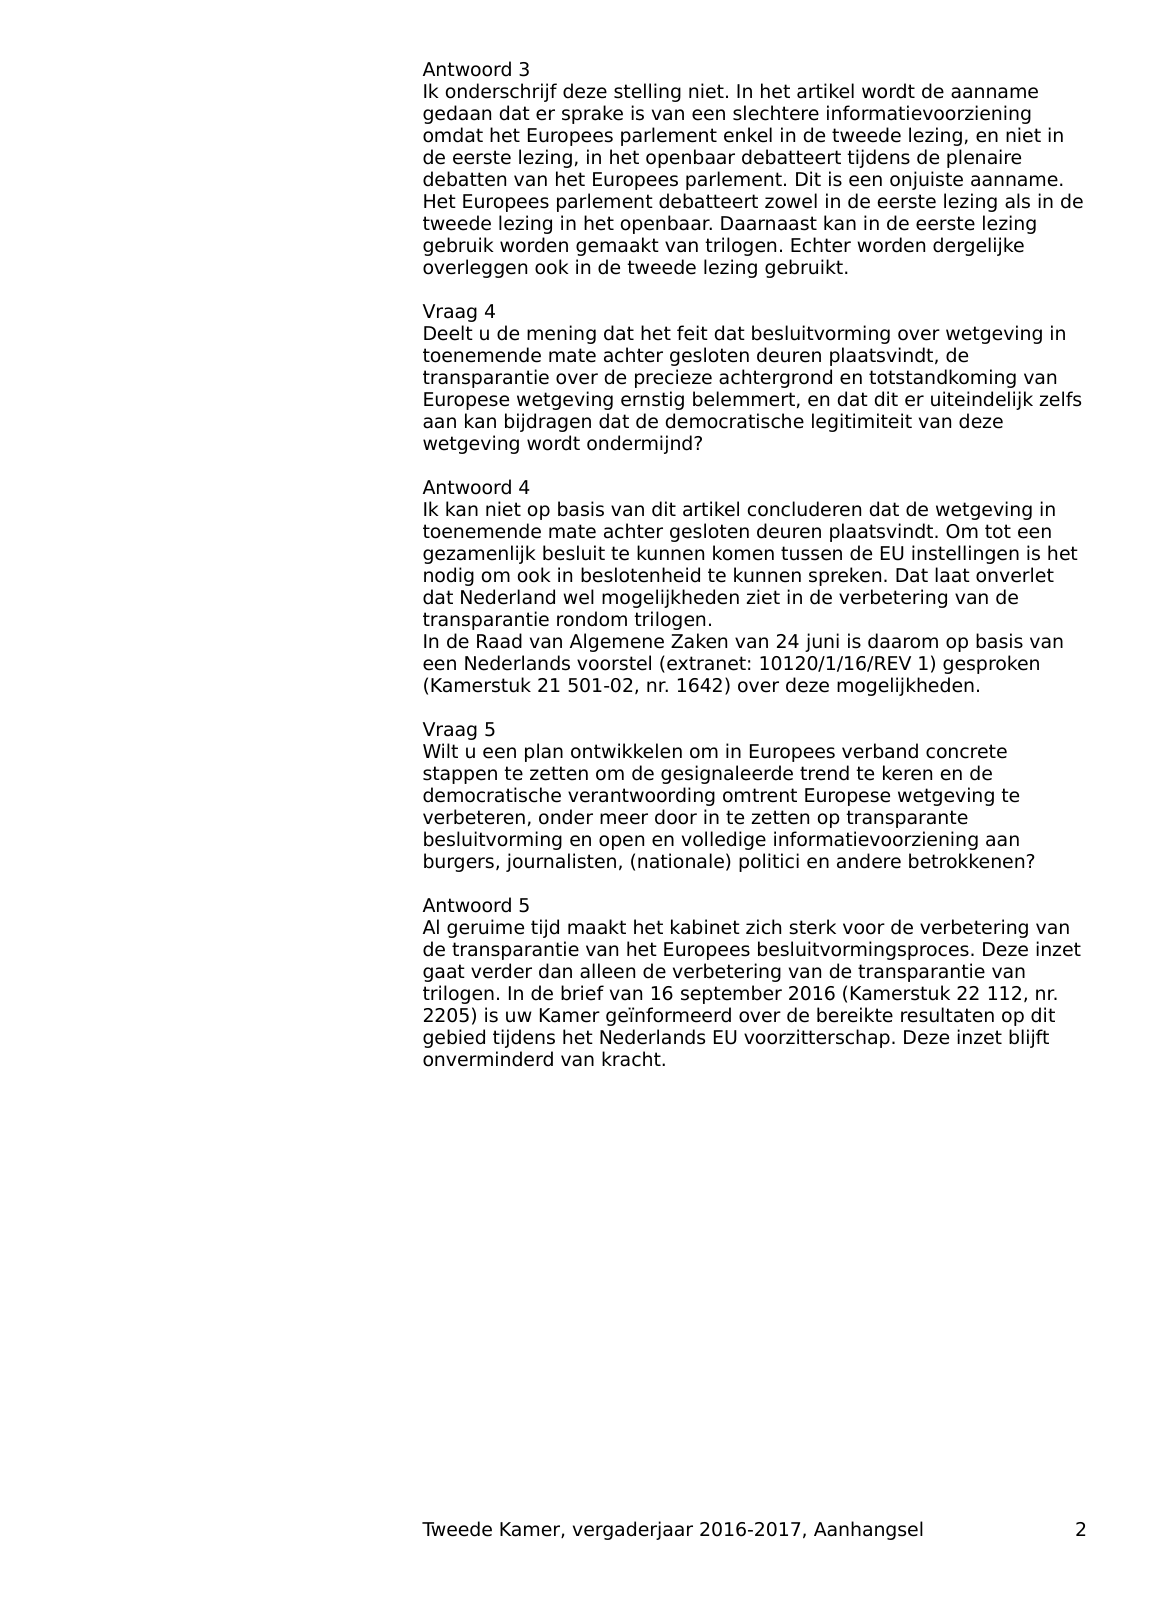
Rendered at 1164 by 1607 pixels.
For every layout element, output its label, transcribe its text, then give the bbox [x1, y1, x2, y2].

text In de Raad van Algemene Zaken van 24 juni is daarom op basis van een Nederlands voorstel (extranet: 10120/1/16/REV 1) gesproken (Kamerstuk 21 501-02, nr. 1642) over deze mogelijkheden. [422, 631, 1087, 697]
text Vraag 4 [422, 301, 1087, 323]
text Ik onderschrijf deze stelling niet. In het artikel wordt de aanname gedaan dat er sprake is van een slechtere informatievoorziening omdat het Europees parlement enkel in de tweede lezing, en niet in de eerste lezing, in het openbaar debatteert tijdens de plenaire debatten van het Europees parlement. Dit is een onjuiste aanname. Het Europees parlement debatteert zowel in de eerste lezing als in de tweede lezing in het openbaar. Daarnaast kan in de eerste lezing gebruik worden gemaakt van trilogen. Echter worden dergelijke overleggen ook in de tweede lezing gebruikt. [422, 81, 1087, 279]
text Vraag 5 [422, 719, 1087, 741]
text Wilt u een plan ontwikkelen om in Europees verband concrete stappen te zetten om de gesignaleerde trend te keren en de democratische verantwoording omtrent Europese wetgeving te verbeteren, onder meer door in te zetten op transparante besluitvorming en open en volledige informatievoorziening aan burgers, journalisten, (nationale) politici en andere betrokkenen? [422, 741, 1087, 873]
text Antwoord 5 [422, 895, 1087, 917]
text Al geruime tijd maakt het kabinet zich sterk voor de verbetering van de transparantie van het Europees besluitvormingsproces. Deze inzet gaat verder dan alleen de verbetering van de transparantie van trilogen. In de brief van 16 september 2016 (Kamerstuk 22 112, nr. 2205) is uw Kamer geïnformeerd over de bereikte resultaten op dit gebied tijdens het Nederlands EU voorzitterschap. Deze inzet blijft onverminderd van kracht. [422, 917, 1087, 1071]
text Antwoord 3 [422, 59, 1087, 81]
text Ik kan niet op basis van dit artikel concluderen dat de wetgeving in toenemende mate achter gesloten deuren plaatsvindt. Om tot een gezamenlijk besluit te kunnen komen tussen de EU instellingen is het nodig om ook in beslotenheid te kunnen spreken. Dat laat onverlet dat Nederland wel mogelijkheden ziet in de verbetering van de transparantie rondom trilogen. [422, 499, 1087, 631]
text Antwoord 4 [422, 477, 1087, 499]
text Deelt u de mening dat het feit dat besluitvorming over wetgeving in toenemende mate achter gesloten deuren plaatsvindt, de transparantie over de precieze achtergrond en totstandkoming van Europese wetgeving ernstig belemmert, en dat dit er uiteindelijk zelfs aan kan bijdragen dat de democratische legitimiteit van deze wetgeving wordt ondermijnd? [422, 323, 1087, 455]
